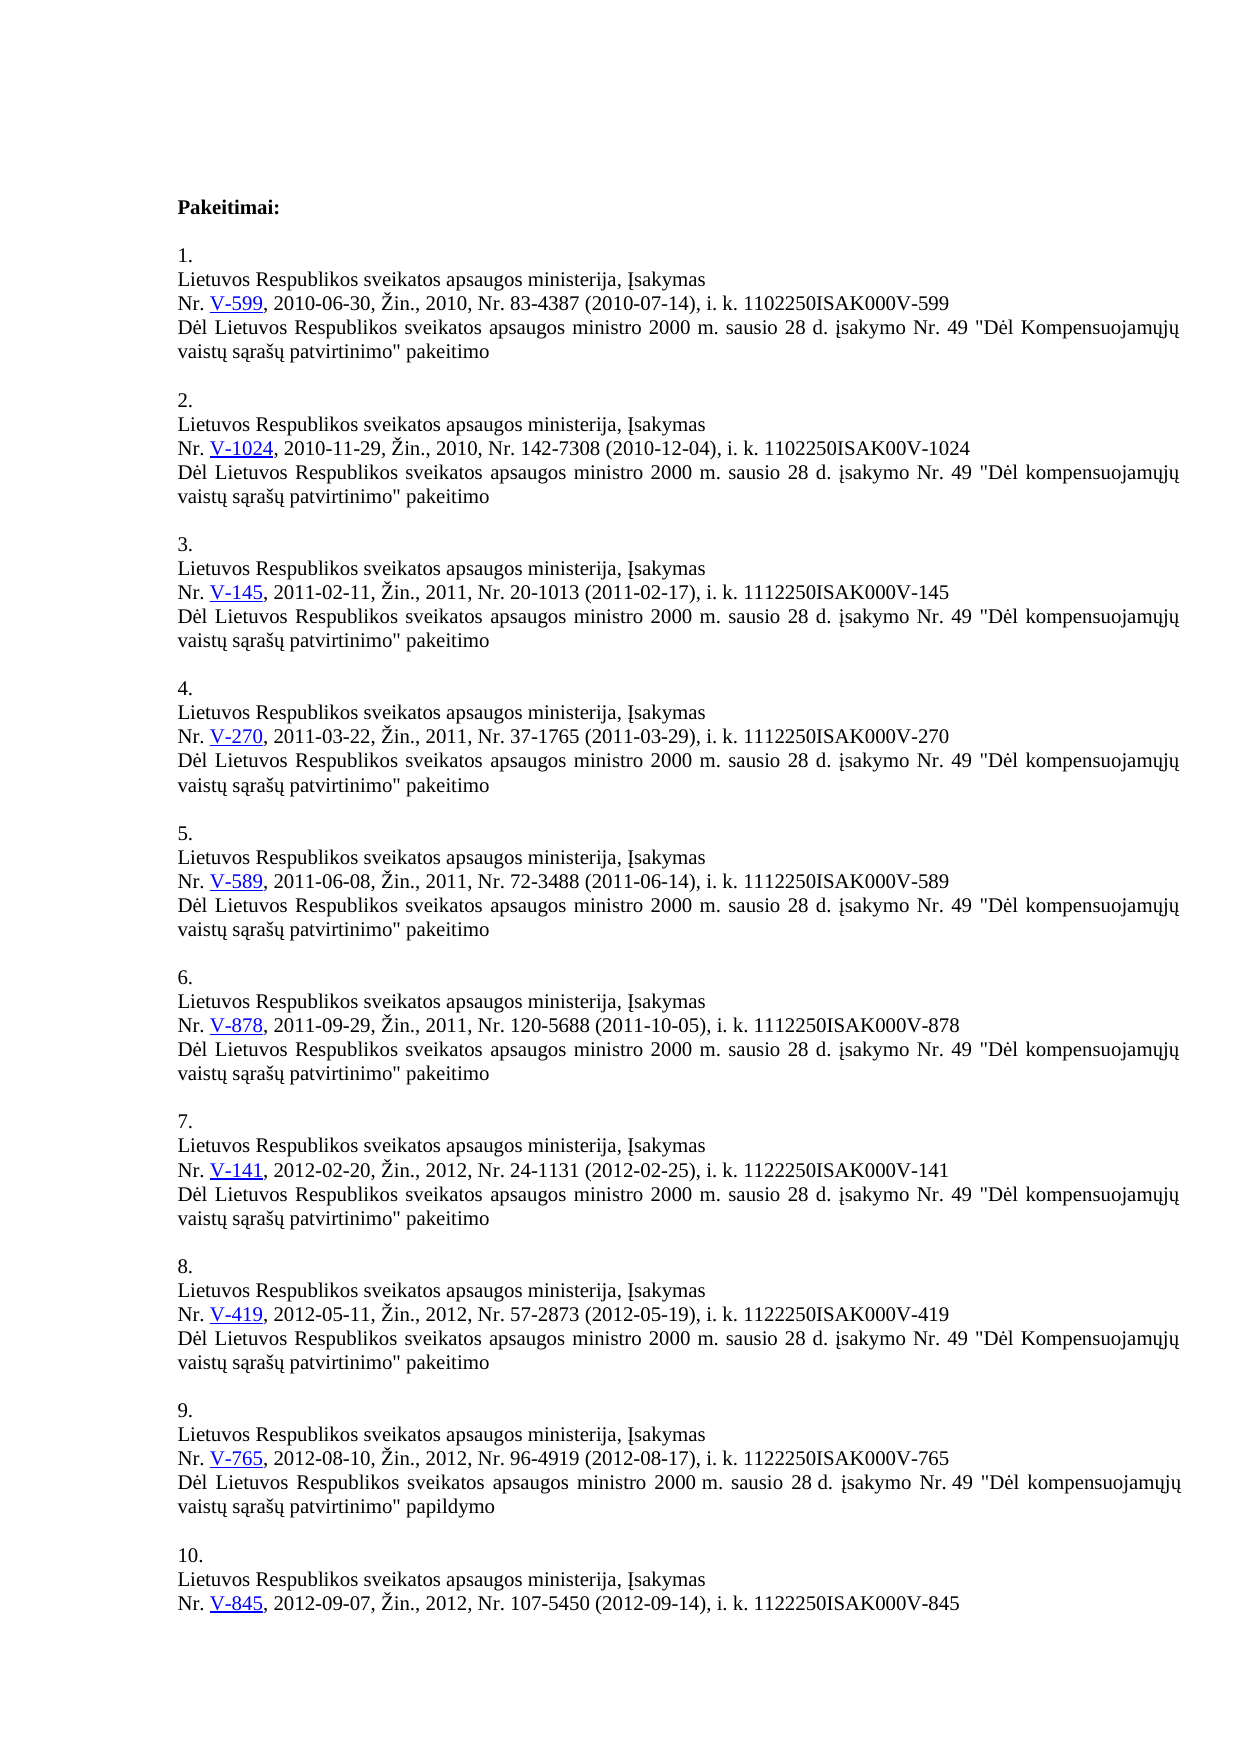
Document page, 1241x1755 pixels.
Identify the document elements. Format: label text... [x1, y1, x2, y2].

text Dėl Lietuvos Respublikos sveikatos apsaugos ministro 2000 m. sausio 28 d. įsakymo Nr. 49 "Dėl kompensuojamųjų vaistų sąrašų patvirtinimo" pakeitimo [177, 460, 1181, 508]
text Nr. V-599, 2010-06-30, Žin., 2010, Nr. 83-4387 (2010-07-14), i. k. 1102250ISAK000V-599 [177, 291, 1181, 315]
text 10. [177, 1542, 1181, 1567]
text 9. [177, 1398, 1181, 1422]
text Dėl Lietuvos Respublikos sveikatos apsaugos ministro 2000 m. sausio 28 d. įsakymo Nr. 49 "Dėl kompensuojamųjų vaistų sąrašų patvirtinimo" pakeitimo [177, 1037, 1181, 1085]
text Dėl Lietuvos Respublikos sveikatos apsaugos ministro 2000 m. sausio 28 d. įsakymo Nr. 49 "Dėl kompensuojamųjų vaistų sąrašų patvirtinimo" pakeitimo [177, 604, 1181, 652]
text 5. [177, 821, 1181, 845]
text Nr. V-145, 2011-02-11, Žin., 2011, Nr. 20-1013 (2011-02-17), i. k. 1112250ISAK000V-145 [177, 580, 1181, 604]
text Dėl Lietuvos Respublikos sveikatos apsaugos ministro 2000 m. sausio 28 d. įsakymo Nr. 49 "Dėl Kompensuojamųjų vaistų sąrašų patvirtinimo" pakeitimo [177, 315, 1181, 363]
text 2. [177, 387, 1181, 412]
text Dėl Lietuvos Respublikos sveikatos apsaugos ministro 2000 m. sausio 28 d. įsakymo Nr. 49 "Dėl kompensuojamųjų vaistų sąrašų patvirtinimo" papildymo [177, 1470, 1181, 1518]
text Lietuvos Respublikos sveikatos apsaugos ministerija, Įsakymas [177, 845, 1181, 869]
text Nr. V-765, 2012-08-10, Žin., 2012, Nr. 96-4919 (2012-08-17), i. k. 1122250ISAK000V-765 [177, 1446, 1181, 1470]
text Lietuvos Respublikos sveikatos apsaugos ministerija, Įsakymas [177, 1278, 1181, 1302]
text Nr. V-878, 2011-09-29, Žin., 2011, Nr. 120-5688 (2011-10-05), i. k. 1112250ISAK000V-878 [177, 1013, 1181, 1037]
text Dėl Lietuvos Respublikos sveikatos apsaugos ministro 2000 m. sausio 28 d. įsakymo Nr. 49 "Dėl kompensuojamųjų vaistų sąrašų patvirtinimo" pakeitimo [177, 893, 1181, 941]
text Lietuvos Respublikos sveikatos apsaugos ministerija, Įsakymas [177, 267, 1181, 291]
text Nr. V-589, 2011-06-08, Žin., 2011, Nr. 72-3488 (2011-06-14), i. k. 1112250ISAK000V-589 [177, 869, 1181, 893]
text Pakeitimai: [177, 195, 1181, 219]
text Dėl Lietuvos Respublikos sveikatos apsaugos ministro 2000 m. sausio 28 d. įsakymo Nr. 49 "Dėl Kompensuojamųjų vaistų sąrašų patvirtinimo" pakeitimo [177, 1326, 1181, 1374]
text 1. [177, 243, 1181, 267]
text Nr. V-141, 2012-02-20, Žin., 2012, Nr. 24-1131 (2012-02-25), i. k. 1122250ISAK000V-141 [177, 1157, 1181, 1182]
text Lietuvos Respublikos sveikatos apsaugos ministerija, Įsakymas [177, 556, 1181, 580]
text Nr. V-1024, 2010-11-29, Žin., 2010, Nr. 142-7308 (2010-12-04), i. k. 1102250ISAK00V-1024 [177, 436, 1181, 460]
text 7. [177, 1109, 1181, 1133]
text Lietuvos Respublikos sveikatos apsaugos ministerija, Įsakymas [177, 989, 1181, 1013]
text Nr. V-845, 2012-09-07, Žin., 2012, Nr. 107-5450 (2012-09-14), i. k. 1122250ISAK000V-845 [177, 1591, 1181, 1615]
text Lietuvos Respublikos sveikatos apsaugos ministerija, Įsakymas [177, 1133, 1181, 1157]
text Dėl Lietuvos Respublikos sveikatos apsaugos ministro 2000 m. sausio 28 d. įsakymo Nr. 49 "Dėl kompensuojamųjų vaistų sąrašų patvirtinimo" pakeitimo [177, 748, 1181, 797]
text Lietuvos Respublikos sveikatos apsaugos ministerija, Įsakymas [177, 412, 1181, 436]
text 6. [177, 965, 1181, 989]
text Nr. V-270, 2011-03-22, Žin., 2011, Nr. 37-1765 (2011-03-29), i. k. 1112250ISAK000V-270 [177, 724, 1181, 748]
text 4. [177, 676, 1181, 700]
text Lietuvos Respublikos sveikatos apsaugos ministerija, Įsakymas [177, 1567, 1181, 1591]
text 3. [177, 532, 1181, 556]
text 8. [177, 1254, 1181, 1278]
text Dėl Lietuvos Respublikos sveikatos apsaugos ministro 2000 m. sausio 28 d. įsakymo Nr. 49 "Dėl kompensuojamųjų vaistų sąrašų patvirtinimo" pakeitimo [177, 1182, 1181, 1230]
text Lietuvos Respublikos sveikatos apsaugos ministerija, Įsakymas [177, 700, 1181, 724]
text Nr. V-419, 2012-05-11, Žin., 2012, Nr. 57-2873 (2012-05-19), i. k. 1122250ISAK000V-419 [177, 1302, 1181, 1326]
text Lietuvos Respublikos sveikatos apsaugos ministerija, Įsakymas [177, 1422, 1181, 1446]
